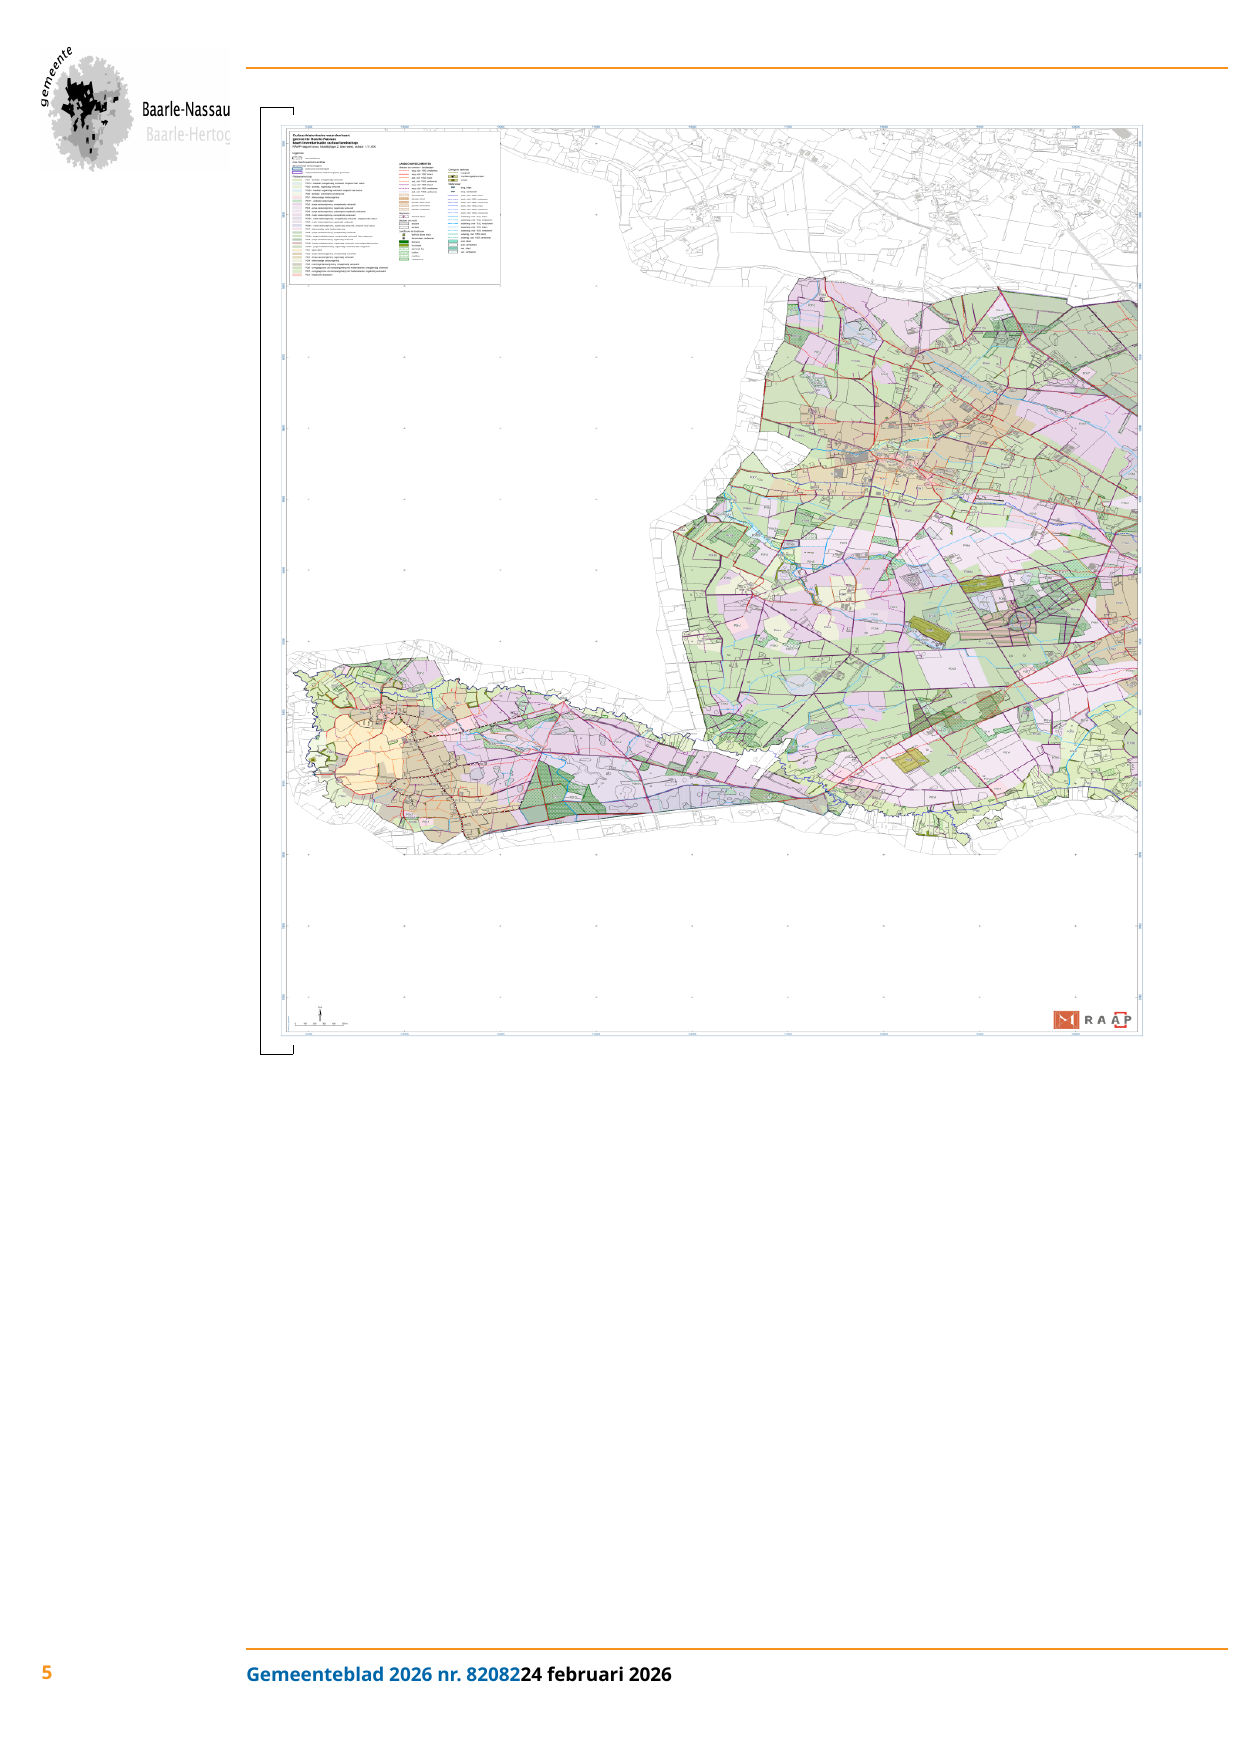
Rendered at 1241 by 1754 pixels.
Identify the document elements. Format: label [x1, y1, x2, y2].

picture [268, 115, 1155, 1045]
picture [41, 47, 231, 172]
